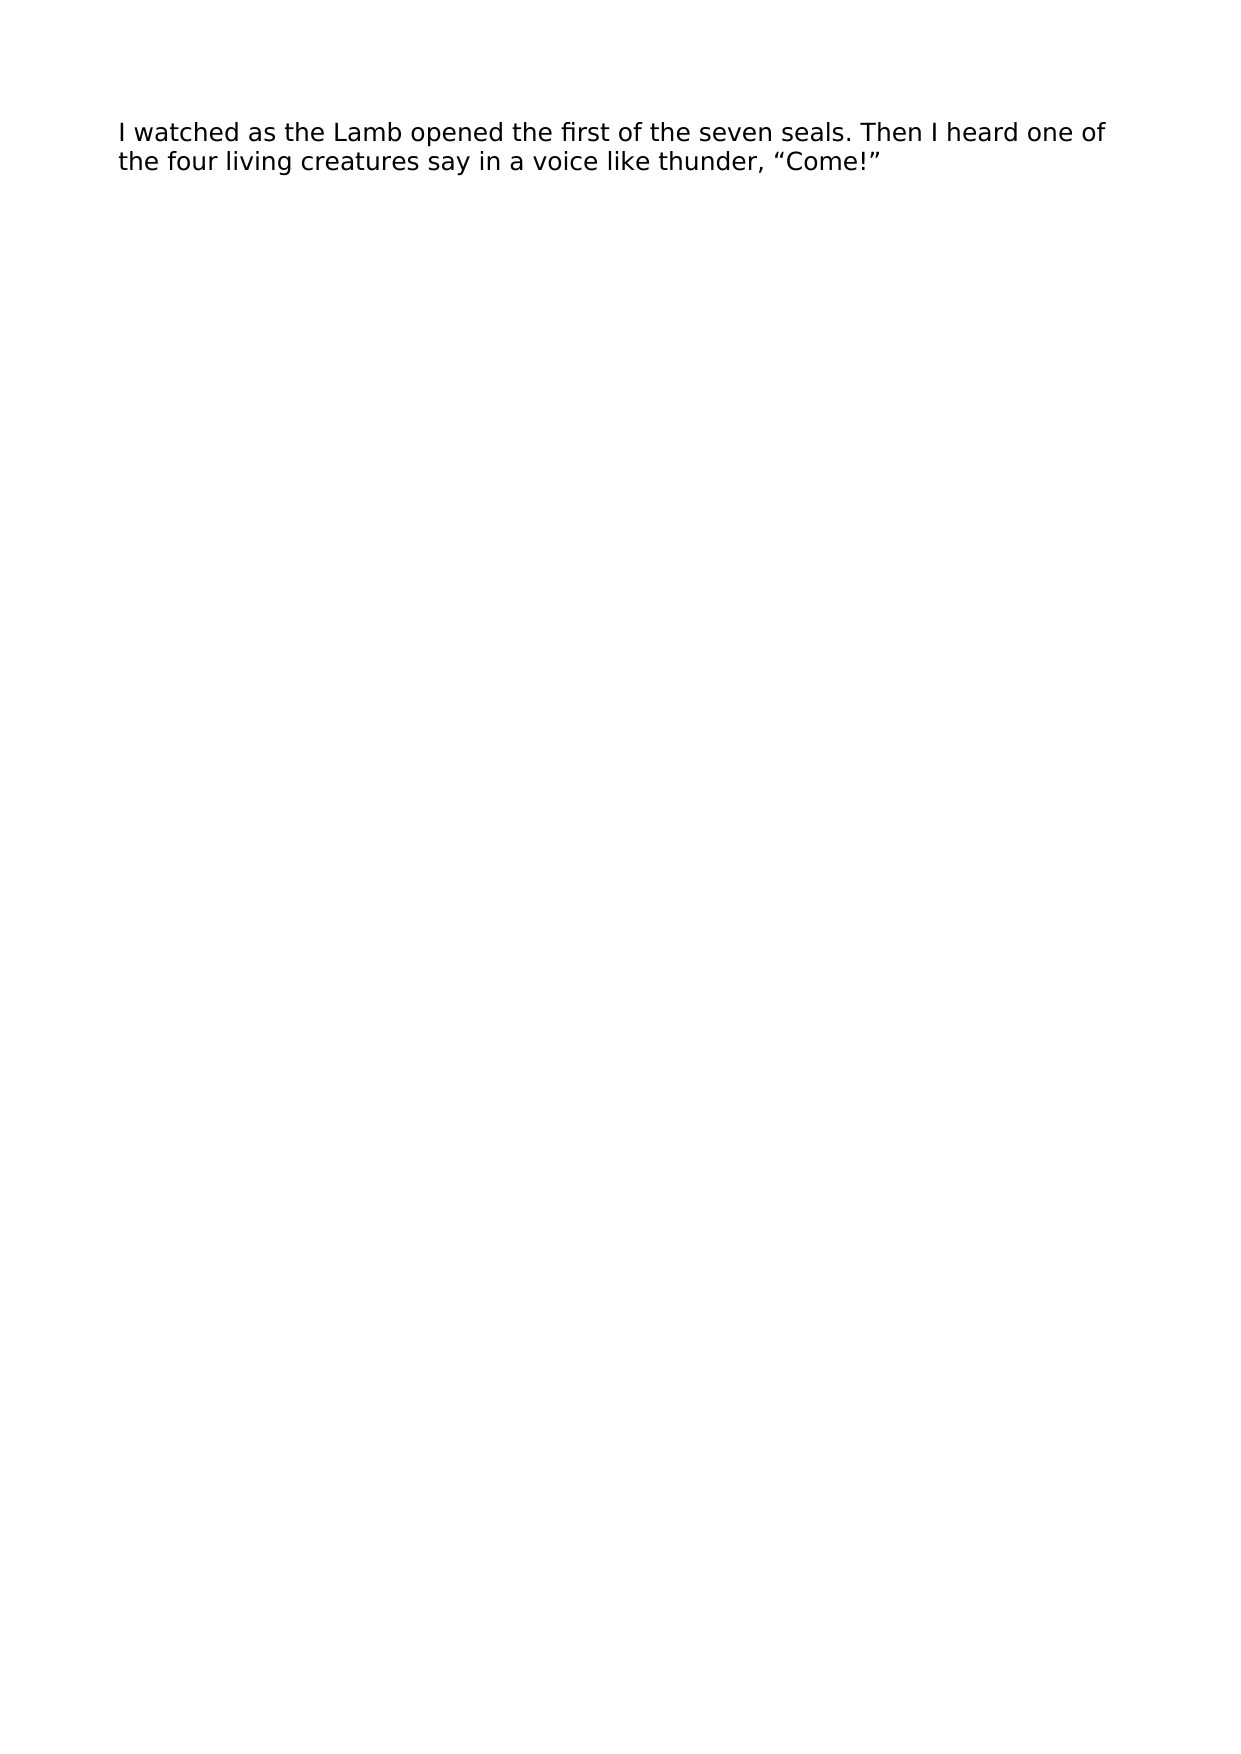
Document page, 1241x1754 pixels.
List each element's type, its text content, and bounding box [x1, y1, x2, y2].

text I watched as the Lamb opened the first of the seven seals. Then I heard one of the four living creatures say in a voice like thunder, “Come!” [118, 118, 1122, 176]
